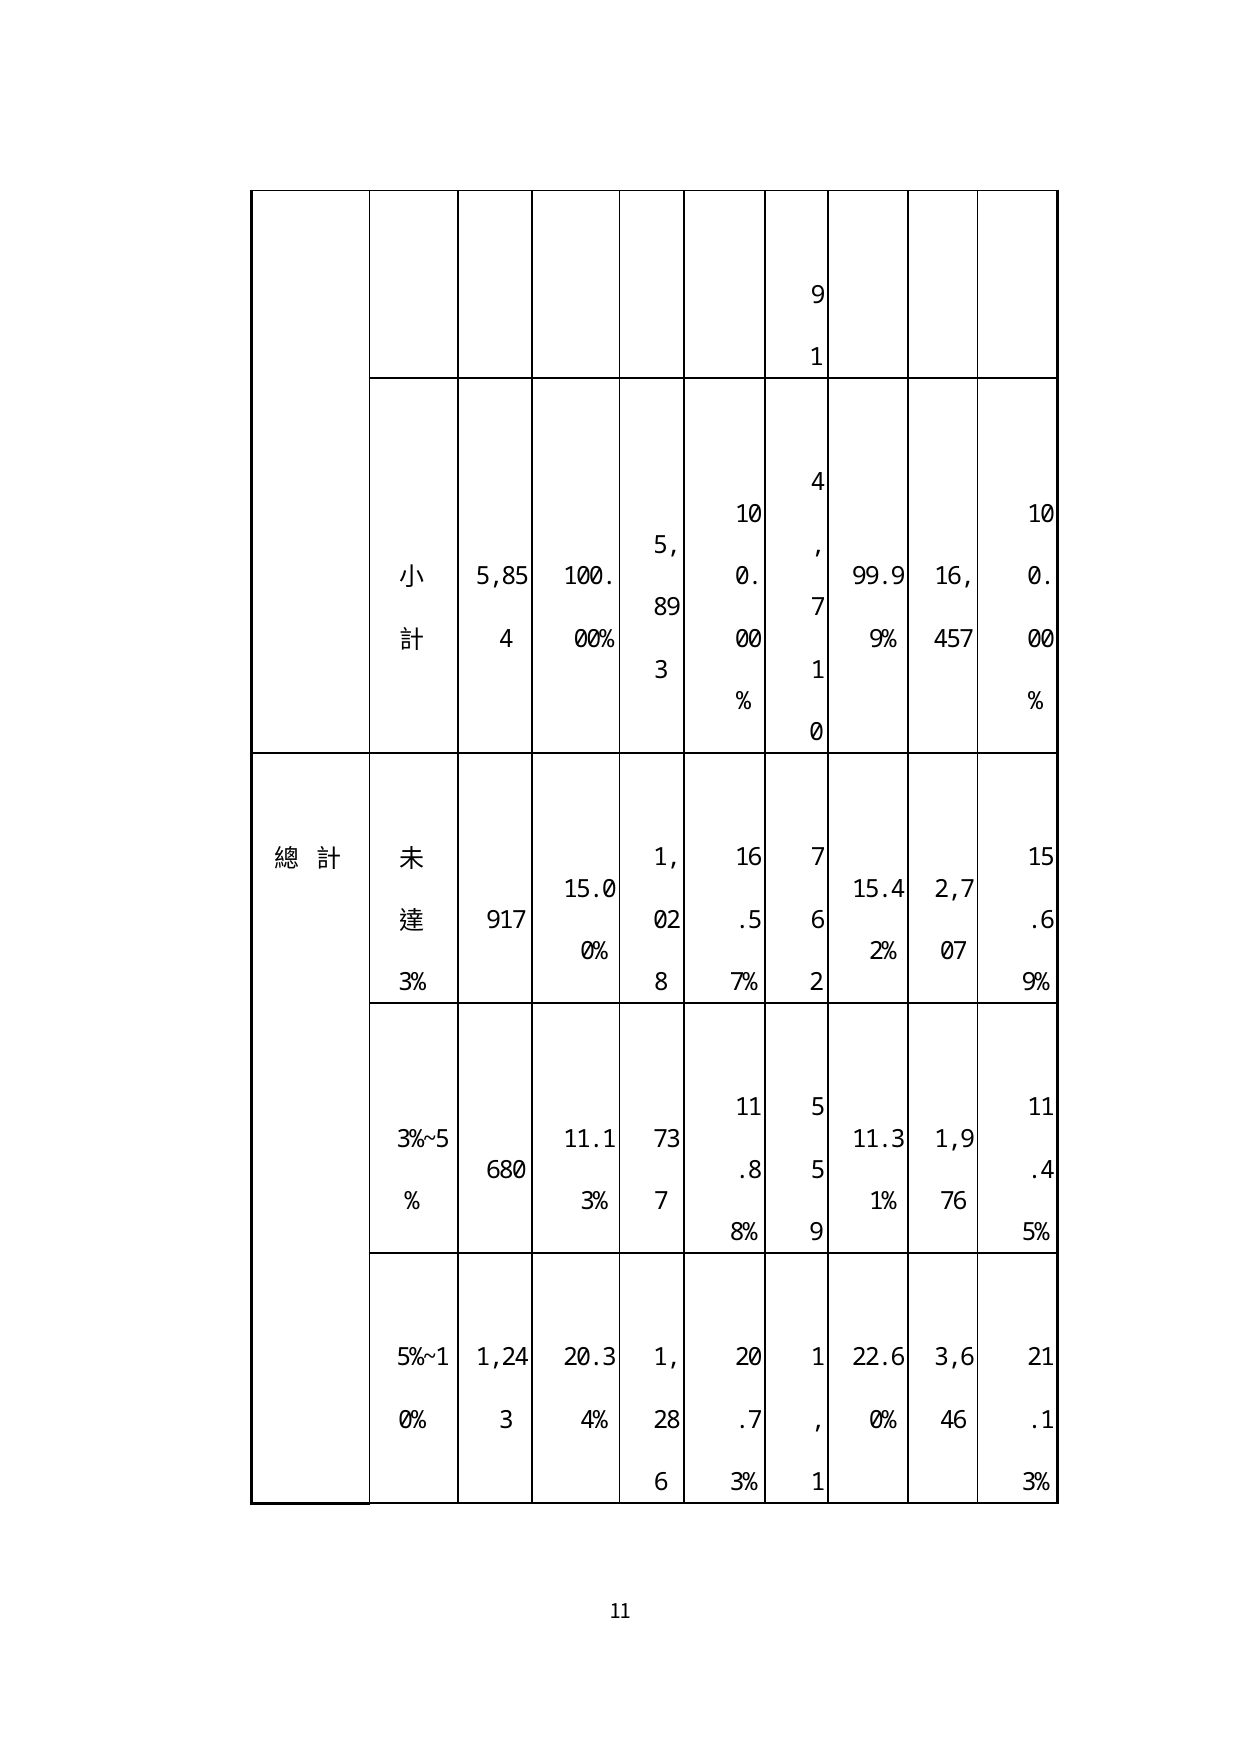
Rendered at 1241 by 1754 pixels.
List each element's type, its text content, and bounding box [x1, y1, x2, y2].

table_cell 11.31% [829, 1004, 907, 1252]
table_cell 4,710 [766, 379, 827, 752]
table_cell 總計 [253, 754, 369, 1502]
table_cell 559 [766, 1004, 827, 1252]
table_cell 11.88% [685, 1004, 764, 1252]
table_cell 15.42% [829, 754, 907, 1002]
table_cell 737 [620, 1004, 683, 1252]
table_cell 1,286 [620, 1254, 683, 1502]
table_cell 16.57% [685, 754, 764, 1002]
table_cell 100.00% [978, 379, 1056, 752]
table_cell [909, 191, 977, 377]
table_cell 16,457 [909, 379, 977, 752]
table_cell 91 [766, 191, 827, 377]
table_cell 5,893 [620, 379, 683, 752]
table_cell 15.00% [533, 754, 619, 1002]
table_cell 917 [459, 754, 531, 1002]
table_cell 15.69% [978, 754, 1056, 1002]
table_cell 1,028 [620, 754, 683, 1002]
table_cell 1,243 [459, 1254, 531, 1502]
table_cell 100.00% [685, 379, 764, 752]
table_cell [620, 191, 683, 377]
table_cell 小計 [370, 379, 457, 752]
table_cell 11.45% [978, 1004, 1056, 1252]
table_cell 5%~10% [370, 1254, 457, 1502]
table_cell [370, 191, 457, 377]
table_cell 3%~5% [370, 1004, 457, 1252]
table_cell 20.73% [685, 1254, 764, 1502]
table_cell [253, 191, 369, 752]
table_cell [459, 191, 531, 377]
table_cell 3,646 [909, 1254, 977, 1502]
table_cell 99.99% [829, 379, 907, 752]
table_cell [685, 191, 764, 377]
table_cell 2,707 [909, 754, 977, 1002]
table_cell 21.13% [978, 1254, 1056, 1502]
table_cell 100.00% [533, 379, 619, 752]
table_cell 5,854 [459, 379, 531, 752]
table_cell 680 [459, 1004, 531, 1252]
table_cell [829, 191, 907, 377]
table_cell [533, 191, 619, 377]
table_cell 1,976 [909, 1004, 977, 1252]
table_cell 1,1 [766, 1254, 827, 1502]
table_cell 762 [766, 754, 827, 1002]
table_cell 20.34% [533, 1254, 619, 1502]
table_cell 22.60% [829, 1254, 907, 1502]
table_cell 未達3% [370, 754, 457, 1002]
table_cell [978, 191, 1056, 377]
table_cell 11.13% [533, 1004, 619, 1252]
